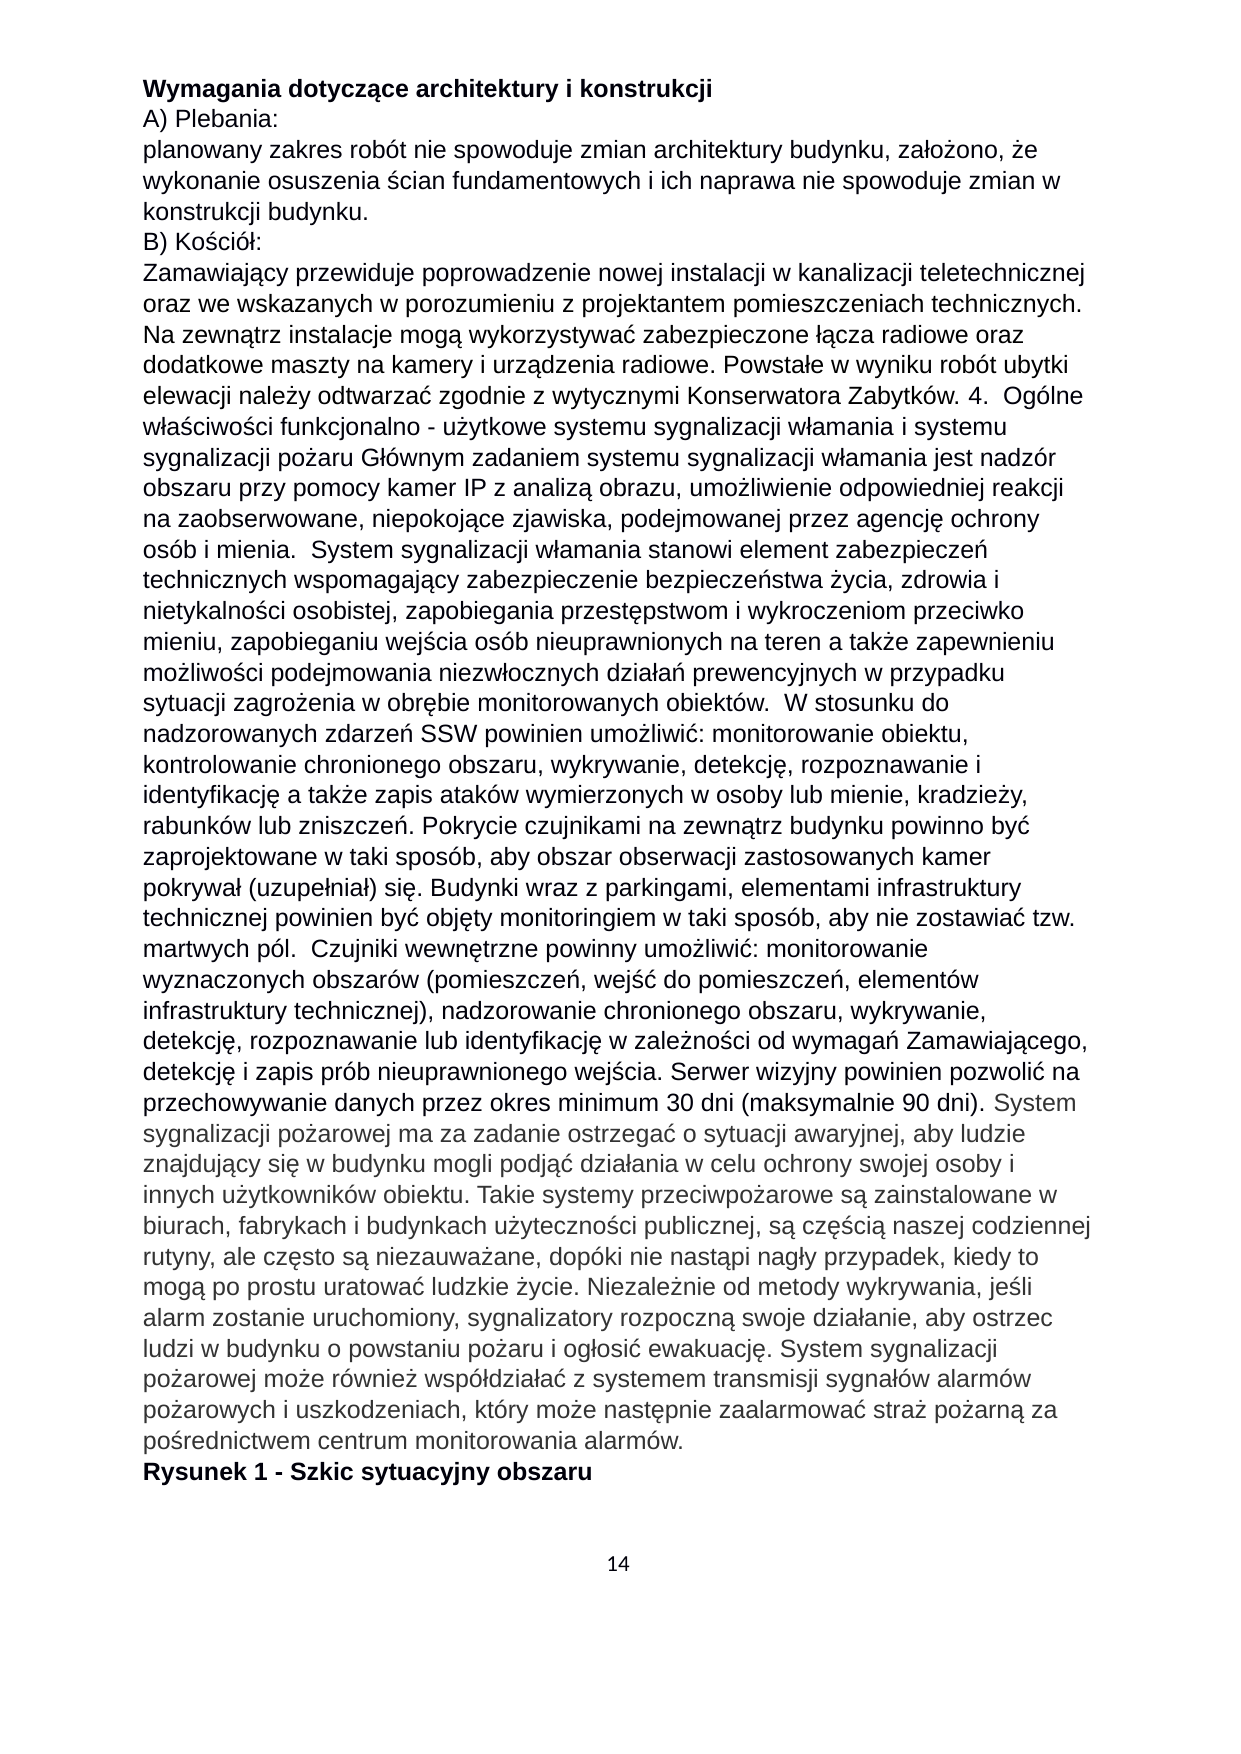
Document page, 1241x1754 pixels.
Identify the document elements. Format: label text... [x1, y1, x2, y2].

text Wymagania dotyczące architektury i konstrukcji A) Plebania: planowany zakres robót nie spowoduje zmian architektury budynku, założono, że wykonanie osuszenia ścian fundamentowych i ich naprawa nie spowoduje zmian w konstrukcji budynku. B) Kościół: Zamawiający przewiduje poprowadzenie nowej instalacji w kanalizacji teletechnicznej oraz we wskazanych w porozumieniu z projektantem pomieszczeniach technicznych. Na zewnątrz instalacje mogą wykorzystywać zabezpieczone łącza radiowe oraz dodatkowe maszty na kamery i urządzenia radiowe. Powstałe w wyniku robót ubytki elewacji należy odtwarzać zgodnie z wytycznymi Konserwatora Zabytków. 4. Ogólne właściwości funkcjonalno - użytkowe systemu sygnalizacji włamania i systemu sygnalizacji pożaru Głównym zadaniem systemu sygnalizacji włamania jest nadzór obszaru przy pomocy kamer IP z analizą obrazu, umożliwienie odpowiedniej reakcji na zaobserwowane, niepokojące zjawiska, podejmowanej przez agencję ochrony osób i mienia. System sygnalizacji włamania stanowi element zabezpieczeń technicznych wspomagający zabezpieczenie bezpieczeństwa życia, zdrowia i nietykalności osobistej, zapobiegania przestępstwom i wykroczeniom przeciwko mieniu, zapobieganiu wejścia osób nieuprawnionych na teren a także zapewnieniu możliwości podejmowania niezwłocznych działań prewencyjnych w przypadku sytuacji zagrożenia w obrębie monitorowanych obiektów. W stosunku do nadzorowanych zdarzeń SSW powinien umożliwić: monitorowanie obiektu, kontrolowanie chronionego obszaru, wykrywanie, detekcję, rozpoznawanie i identyfikację a także zapis ataków wymierzonych w osoby lub mienie, kradzieży, rabunków lub zniszczeń. Pokrycie czujnikami na zewnątrz budynku powinno być zaprojektowane w taki sposób, aby obszar obserwacji zastosowanych kamer pokrywał (uzupełniał) się. Budynki wraz z parkingami, elementami infrastruktury technicznej powinien być objęty monitoringiem w taki sposób, aby nie zostawiać tzw. martwych pól. Czujniki wewnętrzne powinny umożliwić: monitorowanie wyznaczonych obszarów (pomieszczeń, wejść do pomieszczeń, elementów infrastruktury technicznej), nadzorowanie chronionego obszaru, wykrywanie, detekcję, rozpoznawanie lub identyfikację w zależności od wymagań Zamawiającego, detekcję i zapis prób nieuprawnionego wejścia. Serwer wizyjny powinien pozwolić na przechowywanie danych przez okres minimum 30 dni (maksymalnie 90 dni). System sygnalizacji pożarowej ma za zadanie ostrzegać o sytuacji awaryjnej, aby ludzie znajdujący się w budynku mogli podjąć działania w celu ochrony swojej osoby i innych użytkowników obiektu. Takie systemy przeciwpożarowe są zainstalowane w biurach, fabrykach i budynkach użyteczności publicznej, są częścią naszej codziennej rutyny, ale często są niezauważane, dopóki nie nastąpi nagły przypadek, kiedy to mogą po prostu uratować ludzkie życie. Niezależnie od metody wykrywania, jeśli alarm zostanie uruchomiony, sygnalizatory rozpoczną swoje działanie, aby ostrzec ludzi w budynku o powstaniu pożaru i ogłosić ewakuację. System sygnalizacji pożarowej może również współdziałać z systemem transmisji sygnałów alarmów pożarowych i uszkodzeniach, który może następnie zaalarmować straż pożarną za pośrednictwem centrum monitorowania alarmów. Rysunek 1 - Szkic sytuacyjny obszaru [143, 74, 1093, 1485]
